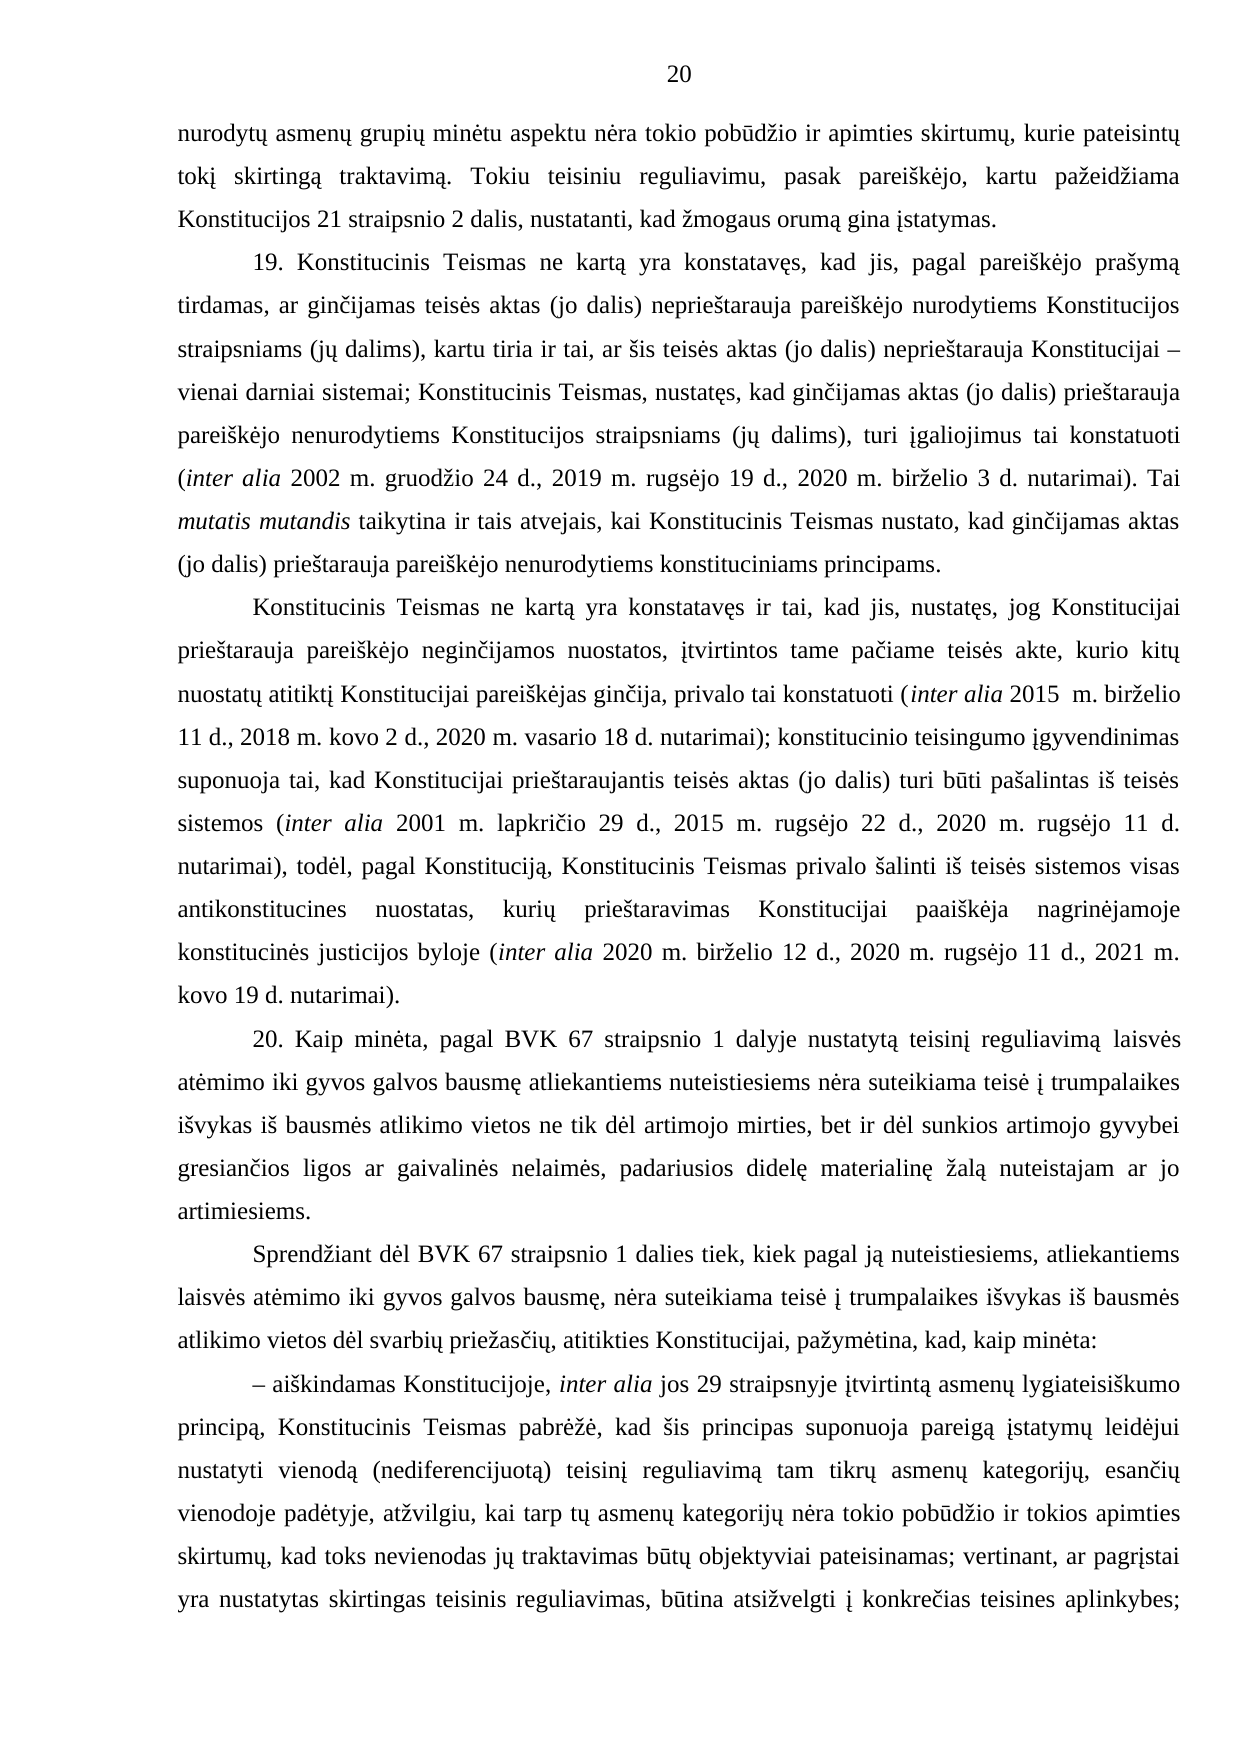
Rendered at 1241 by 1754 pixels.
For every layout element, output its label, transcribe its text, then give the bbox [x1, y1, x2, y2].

text – aiškindamas Konstitucijoje, inter alia jos 29 straipsnyje įtvirtintą asmenų lygiateisiškumo principą, Konstitucinis Teismas pabrėžė, kad šis principas suponuoja pareigą įstatymų leidėjui nustatyti vienodą (nediferencijuotą) teisinį reguliavimą tam tikrų asmenų kategorijų, esančių vienodoje padėtyje, atžvilgiu, kai tarp tų asmenų kategorijų nėra tokio pobūdžio ir tokios apimties skirtumų, kad toks nevienodas jų traktavimas būtų objektyviai pateisinamas; vertinant, ar pagrįstai yra nustatytas skirtingas teisinis reguliavimas, būtina atsižvelgti į konkrečias teisines aplinkybes; [177, 1369, 1181, 1613]
text 19. Konstitucinis Teismas ne kartą yra konstatavęs, kad jis, pagal pareiškėjo prašymą tirdamas, ar ginčijamas teisės aktas (jo dalis) neprieštarauja pareiškėjo nurodytiems Konstitucijos straipsniams (jų dalims), kartu tiria ir tai, ar šis teisės aktas (jo dalis) neprieštarauja Konstitucijai – vienai darniai sistemai; Konstitucinis Teismas, nustatęs, kad ginčijamas aktas (jo dalis) prieštarauja pareiškėjo nenurodytiems Konstitucijos straipsniams (jų dalims), turi įgaliojimus tai konstatuoti (inter alia 2002 m. gruodžio 24 d., 2019 m. rugsėjo 19 d., 2020 m. birželio 3 d. nutarimai). Tai mutatis mutandis taikytina ir tais atvejais, kai Konstitucinis Teismas nustato, kad ginčijamas aktas (jo dalis) prieštarauja pareiškėjo nenurodytiems konstituciniams principams. [177, 247, 1181, 578]
text Konstitucinis Teismas ne kartą yra konstatavęs ir tai, kad jis, nustatęs, jog Konstitucijai prieštarauja pareiškėjo neginčijamos nuostatos, įtvirtintos tame pačiame teisės akte, kurio kitų nuostatų atitiktį Konstitucijai pareiškėjas ginčija, privalo tai konstatuoti (inter alia 2015 m. birželio 11 d., 2018 m. kovo 2 d., 2020 m. vasario 18 d. nutarimai); konstitucinio teisingumo įgyvendinimas suponuoja tai, kad Konstitucijai prieštaraujantis teisės aktas (jo dalis) turi būti pašalintas iš teisės sistemos (inter alia 2001 m. lapkričio 29 d., 2015 m. rugsėjo 22 d., 2020 m. rugsėjo 11 d. nutarimai), todėl, pagal Konstituciją, Konstitucinis Teismas privalo šalinti iš teisės sistemos visas antikonstitucines nuostatas, kurių prieštaravimas Konstitucijai paaiškėja nagrinėjamoje konstitucinės justicijos byloje (inter alia 2020 m. birželio 12 d., 2020 m. rugsėjo 11 d., 2021 m. kovo 19 d. nutarimai). [177, 592, 1181, 1009]
text Sprendžiant dėl BVK 67 straipsnio 1 dalies tiek, kiek pagal ją nuteistiesiems, atliekantiems laisvės atėmimo iki gyvos galvos bausmę, nėra suteikiama teisė į trumpalaikes išvykas iš bausmės atlikimo vietos dėl svarbių priežasčių, atitikties Konstitucijai, pažymėtina, kad, kaip minėta: [177, 1239, 1181, 1354]
text nurodytų asmenų grupių minėtu aspektu nėra tokio pobūdžio ir apimties skirtumų, kurie pateisintų tokį skirtingą traktavimą. Tokiu teisiniu reguliavimu, pasak pareiškėjo, kartu pažeidžiama Konstitucijos 21 straipsnio 2 dalis, nustatanti, kad žmogaus orumą gina įstatymas. [177, 118, 1181, 233]
text 20. Kaip minėta, pagal BVK 67 straipsnio 1 dalyje nustatytą teisinį reguliavimą laisvės atėmimo iki gyvos galvos bausmę atliekantiems nuteistiesiems nėra suteikiama teisė į trumpalaikes išvykas iš bausmės atlikimo vietos ne tik dėl artimojo mirties, bet ir dėl sunkios artimojo gyvybei gresiančios ligos ar gaivalinės nelaimės, padariusios didelę materialinę žalą nuteistajam ar jo artimiesiems. [177, 1024, 1181, 1225]
